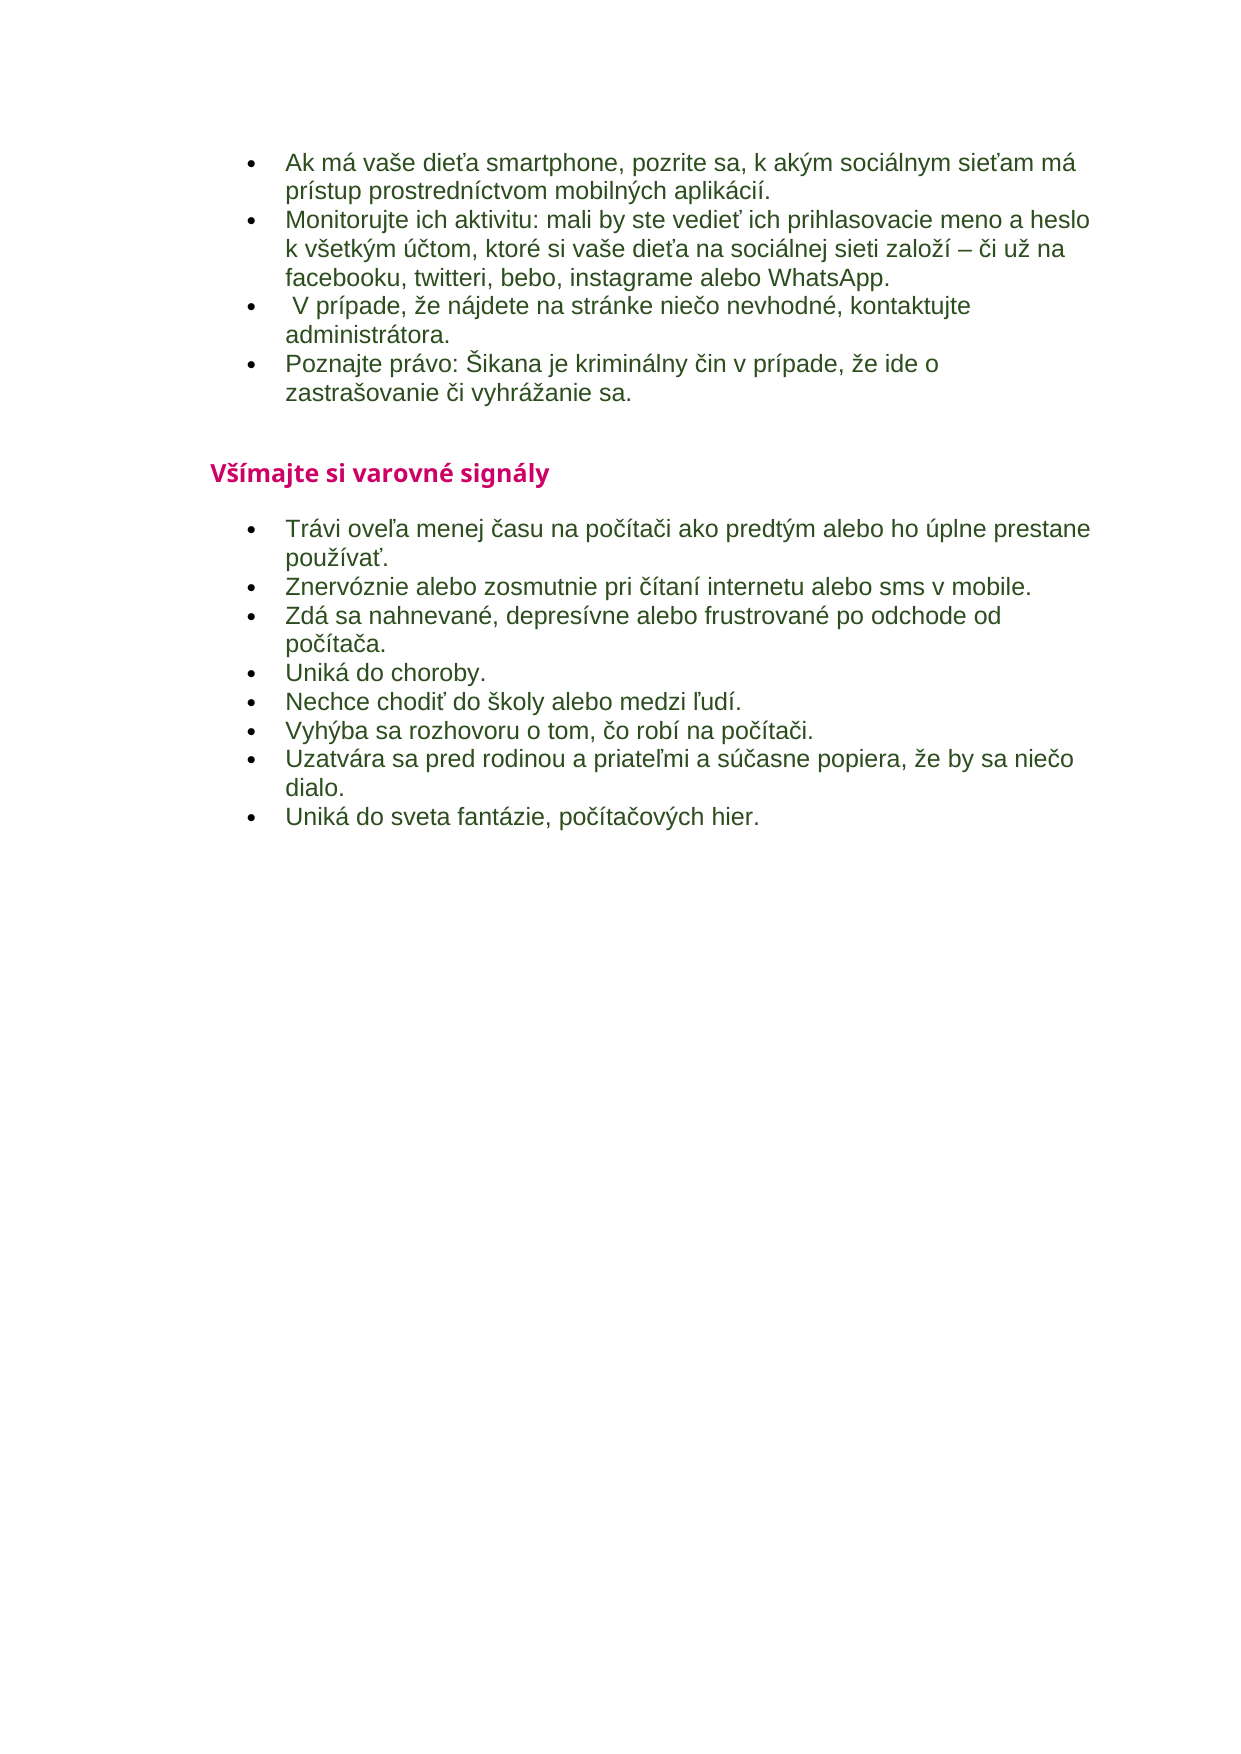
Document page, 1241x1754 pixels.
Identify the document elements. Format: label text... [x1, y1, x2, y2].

list Monitorujte ich aktivitu: mali by ste vedieť ich prihlasovacie meno a heslo k všetkým účtom, ktoré si vaše dieťa na sociálnej sieti založí – či už na facebooku, twitteri, bebo, instagrame alebo WhatsApp. [248, 205, 1093, 291]
list V prípade, že nájdete na stránke niečo nevhodné, kontaktujte administrátora. [248, 291, 1093, 349]
list Zdá sa nahnevané, depresívne alebo frustrované po odchode od počítača. [248, 601, 1093, 658]
list Vyhýba sa rozhovoru o tom, čo robí na počítači. [248, 716, 1093, 744]
list Poznajte právo: Šikana je kriminálny čin v prípade, že ide o zastrašovanie či vyhrážanie sa. [248, 349, 1093, 406]
text Všímajte si varovné signály [210, 455, 1093, 489]
list Uniká do sveta fantázie, počítačových hier. [248, 802, 1093, 831]
list Nechce chodiť do školy alebo medzi ľudí. [248, 687, 1093, 716]
list Uzatvára sa pred rodinou a priateľmi a súčasne popiera, že by sa niečo dialo. [248, 744, 1093, 802]
list Ak má vaše dieťa smartphone, pozrite sa, k akým sociálnym sieťam má prístup prostredníctvom mobilných aplikácií. [248, 148, 1093, 205]
list Trávi oveľa menej času na počítači ako predtým alebo ho úplne prestane používať. [248, 514, 1093, 572]
list Znervóznie alebo zosmutnie pri čítaní internetu alebo sms v mobile. [248, 572, 1093, 601]
list Uniká do choroby. [248, 658, 1093, 687]
